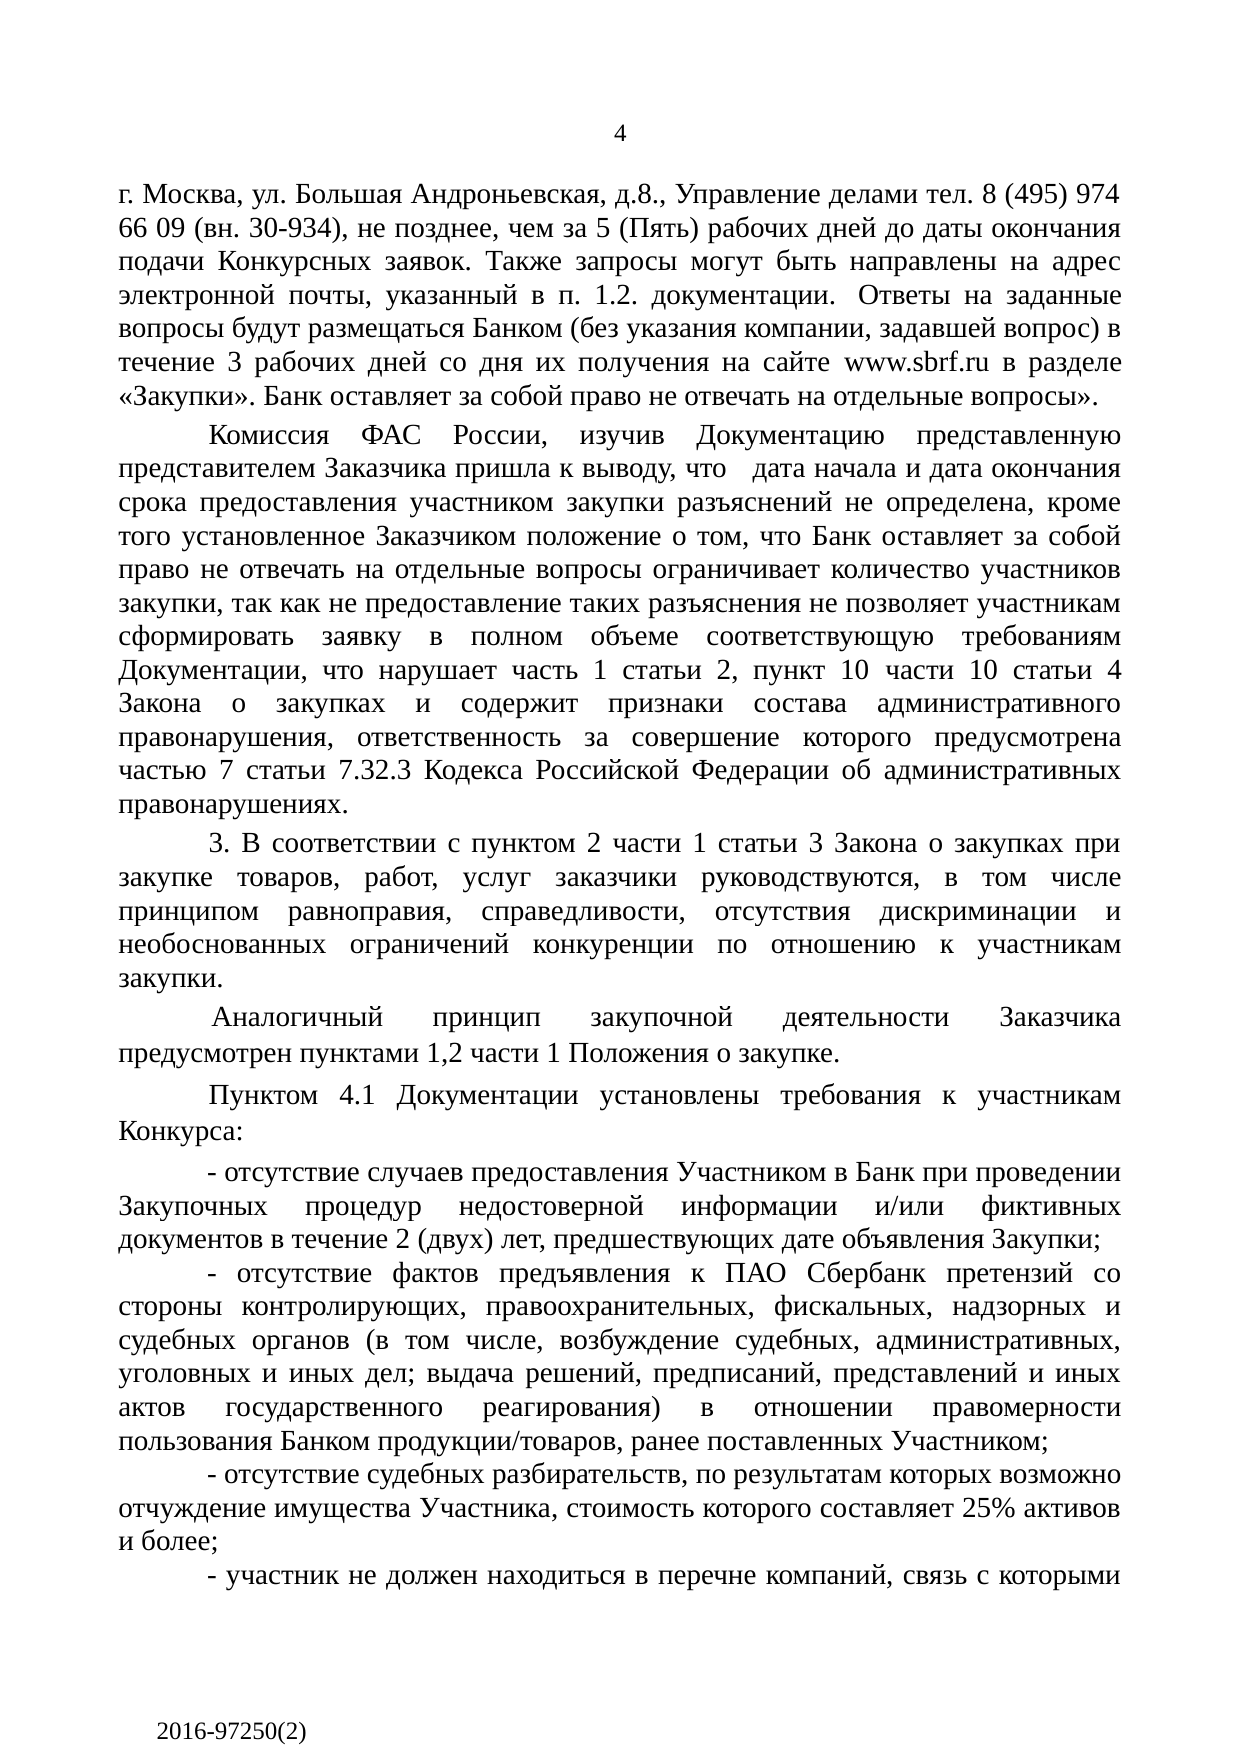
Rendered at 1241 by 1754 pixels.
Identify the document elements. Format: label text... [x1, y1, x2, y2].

text Пунктом 4.1 Документации установлены требования к участникам Конкурса: [118, 1077, 1122, 1146]
text г. Москва, ул. Большая Андроньевская, д.8., Управление делами тел. 8 (495) 974 66 09 (вн. 30-934), не позднее, чем за 5 (Пять) рабочих дней до даты окончания подачи Конкурсных заявок. Также запросы могут быть направлены на адрес электронной почты, указанный в п. 1.2. документации. Ответы на заданные вопросы будут размещаться Банком (без указания компании, задавшей вопрос) в течение 3 рабочих дней со дня их получения на сайте www.sbrf.ru в разделе «Закупки». Банк оставляет за собой право не отвечать на отдельные вопросы». [118, 176, 1122, 411]
text - отсутствие судебных разбирательств, по результатам которых возможно отчуждение имущества Участника, стоимость которого составляет 25% активов и более; [118, 1456, 1122, 1557]
text - отсутствие фактов предъявления к ПАО Сбербанк претензий со стороны контролирующих, правоохранительных, фискальных, надзорных и судебных органов (в том числе, возбуждение судебных, административных, уголовных и иных дел; выдача решений, предписаний, представлений и иных актов государственного реагирования) в отношении правомерности пользования Банком продукции/товаров, ранее поставленных Участником; [118, 1255, 1122, 1456]
text 3. В соответствии с пунктом 2 части 1 статьи 3 Закона о закупках при закупке товаров, работ, услуг заказчики руководствуются, в том числе принципом равноправия, справедливости, отсутствия дискриминации и необоснованных ограничений конкуренции по отношению к участникам закупки. [118, 826, 1122, 993]
text - отсутствие случаев предоставления Участником в Банк при проведении Закупочных процедур недостоверной информации и/или фиктивных документов в течение 2 (двух) лет, предшествующих дате объявления Закупки; [118, 1154, 1122, 1255]
text Комиссия ФАС России, изучив Документацию представленную представителем Заказчика пришла к выводу, что дата начала и дата окончания срока предоставления участником закупки разъяснений не определена, кроме того установленное Заказчиком положение о том, что Банк оставляет за собой право не отвечать на отдельные вопросы ограничивает количество участников закупки, так как не предоставление таких разъяснения не позволяет участникам сформировать заявку в полном объеме соответствующую требованиям Документации, что нарушает часть 1 статьи 2, пункт 10 части 10 статьи 4 Закона о закупках и содержит признаки состава административного правонарушения, ответственность за совершение которого предусмотрена частью 7 статьи 7.32.3 Кодекса Российской Федерации об административных правонарушениях. [118, 417, 1122, 819]
text Аналогичный принцип закупочной деятельности Заказчика предусмотрен пунктами 1,2 части 1 Положения о закупке. [118, 999, 1122, 1068]
text - участник не должен находиться в перечне компаний, связь с которыми [118, 1557, 1122, 1590]
